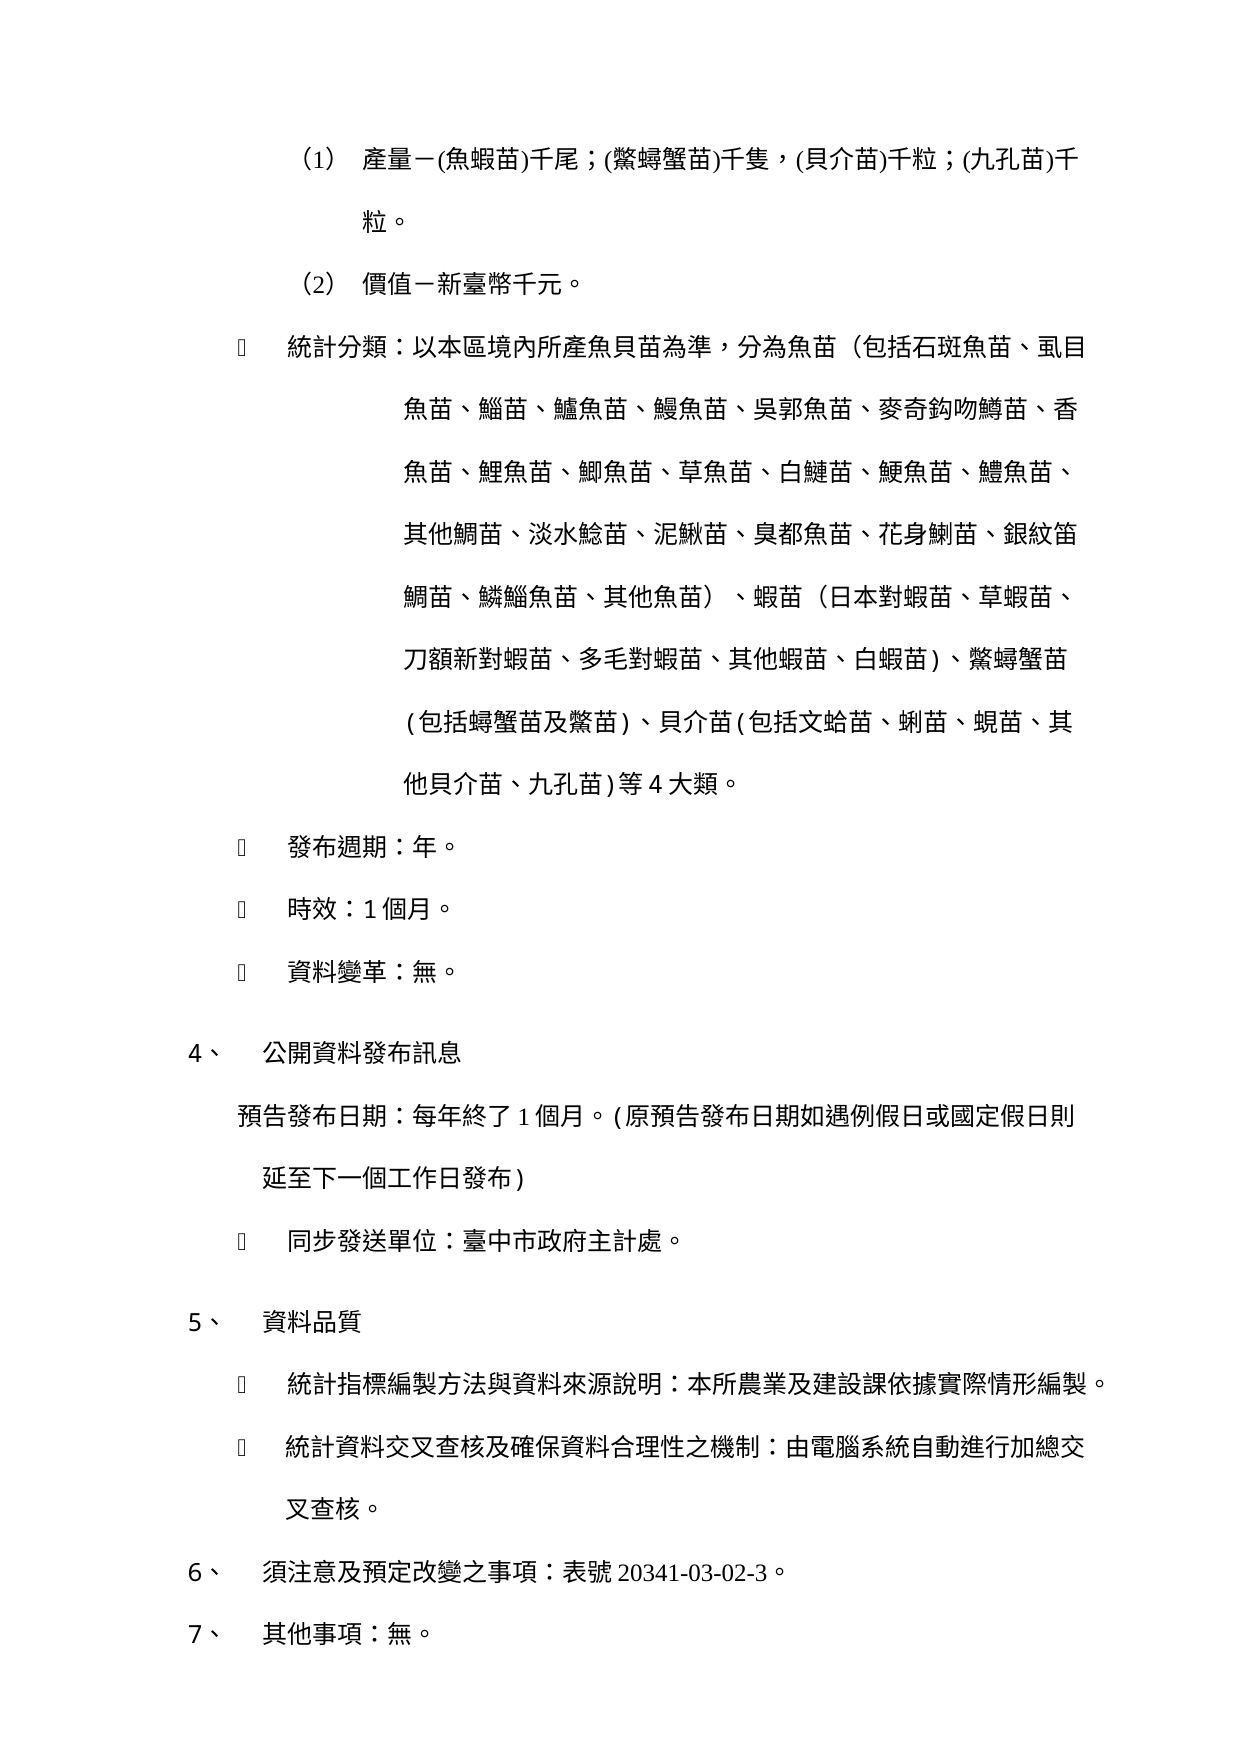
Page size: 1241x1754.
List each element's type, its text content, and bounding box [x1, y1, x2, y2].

list 時效：1個月。 [237, 866, 1087, 929]
list 公開資料發布訊息 [187, 1010, 1087, 1073]
list 資料變革：無。 [237, 929, 1087, 991]
list 價值－新臺幣千元。 [287, 241, 1087, 304]
list 統計資料交叉查核及確保資料合理性之機制：由電腦系統自動進行加總交叉查核。 [237, 1404, 1087, 1529]
list 產量－(魚蝦苗)千尾；(鱉蟳蟹苗)千隻，(貝介苗)千粒；(九孔苗)千粒。 [287, 116, 1087, 241]
text 預告發布日期：每年終了1個月。(原預告發布日期如遇例假日或國定假日則延至下一個工作日發布) [237, 1073, 1087, 1198]
list 統計指標編製方法與資料來源說明：本所農業及建設課依據實際情形編製。 [237, 1341, 1087, 1404]
list 統計分類：以本區境內所產魚貝苗為準，分為魚苗（包括石斑魚苗、虱目魚苗、鯔苗、鱸魚苗、鰻魚苗、吳郭魚苗、麥奇鈎吻鱒苗、香魚苗、鯉魚苗、鯽魚苗、草魚苗、白鰱苗、鯁魚苗、鱧魚苗、其他鯛苗、淡水鯰苗、泥鰍苗、臭都魚苗、花身鯻苗、銀紋笛鯛苗、鱗鯔魚苗、其他魚苗）、蝦苗（日本對蝦苗、草蝦苗、刀額新對蝦苗、多毛對蝦苗、其他蝦苗、白蝦苗)、鱉蟳蟹苗(包括蟳蟹苗及鱉苗)、貝介苗(包括文蛤苗、蜊苗、蜆苗、其他貝介苗、九孔苗)等4大類。 [237, 304, 1087, 804]
list 資料品質 [187, 1279, 1087, 1341]
list 發布週期：年。 [237, 804, 1087, 866]
list 其他事項：無。 [187, 1591, 1087, 1654]
list 須注意及預定改變之事項：表號20341-03-02-3。 [187, 1529, 1087, 1591]
list 同步發送單位：臺中市政府主計處。 [237, 1198, 1087, 1260]
